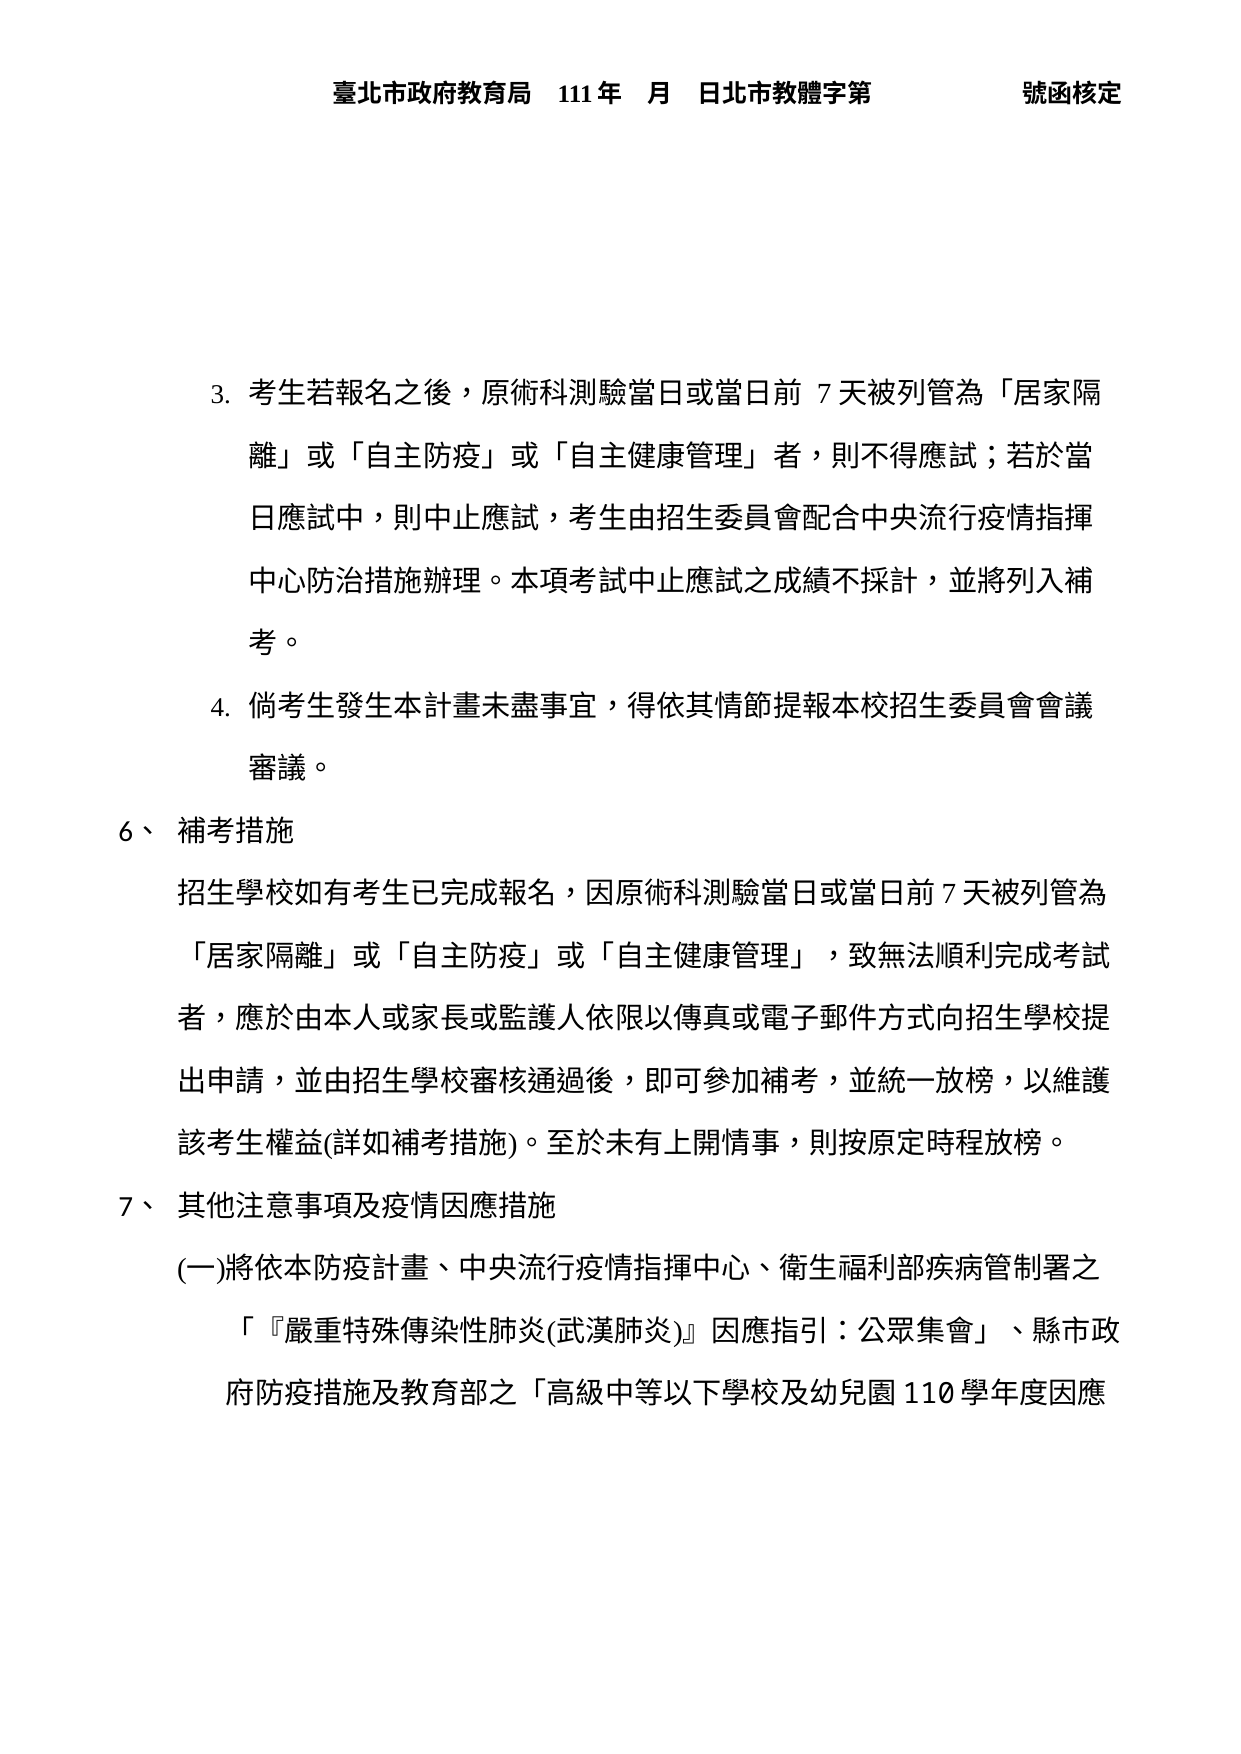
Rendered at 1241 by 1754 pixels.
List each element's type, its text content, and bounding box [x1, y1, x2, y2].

list 其他注意事項及疫情因應措施 [118, 1162, 1122, 1224]
text 招生學校如有考生已完成報名，因原術科測驗當日或當日前7天被列管為「居家隔離」或「自主防疫」或「自主健康管理」，致無法順利完成考試者，應於由本人或家長或監護人依限以傳真或電子郵件方式向招生學校提出申請，並由招生學校審核通過後，即可參加補考，並統一放榜，以維護該考生權益(詳如補考措施)。至於未有上開情事，則按原定時程放榜。 [177, 849, 1122, 1162]
list 補考措施 [118, 787, 1122, 849]
list 倘考生發生本計畫未盡事宜，得依其情節提報本校招生委員會會議審議。 [210, 662, 1122, 787]
text (一)將依本防疫計畫、中央流行疫情指揮中心、衛生福利部疾病管制署之「『嚴重特殊傳染性肺炎(武漢肺炎)』因應指引：公眾集會」、縣市政府防疫措施及教育部之「高級中等以下學校及幼兒園110學年度因應 [177, 1224, 1122, 1412]
list 考生若報名之後，原術科測驗當日或當日前 7 天被列管為「居家隔離」或「自主防疫」或「自主健康管理」者，則不得應試；若於當日應試中，則中止應試，考生由招生委員會配合中央流行疫情指揮中心防治措施辦理。本項考試中止應試之成績不採計，並將列入補考。 [210, 349, 1122, 662]
